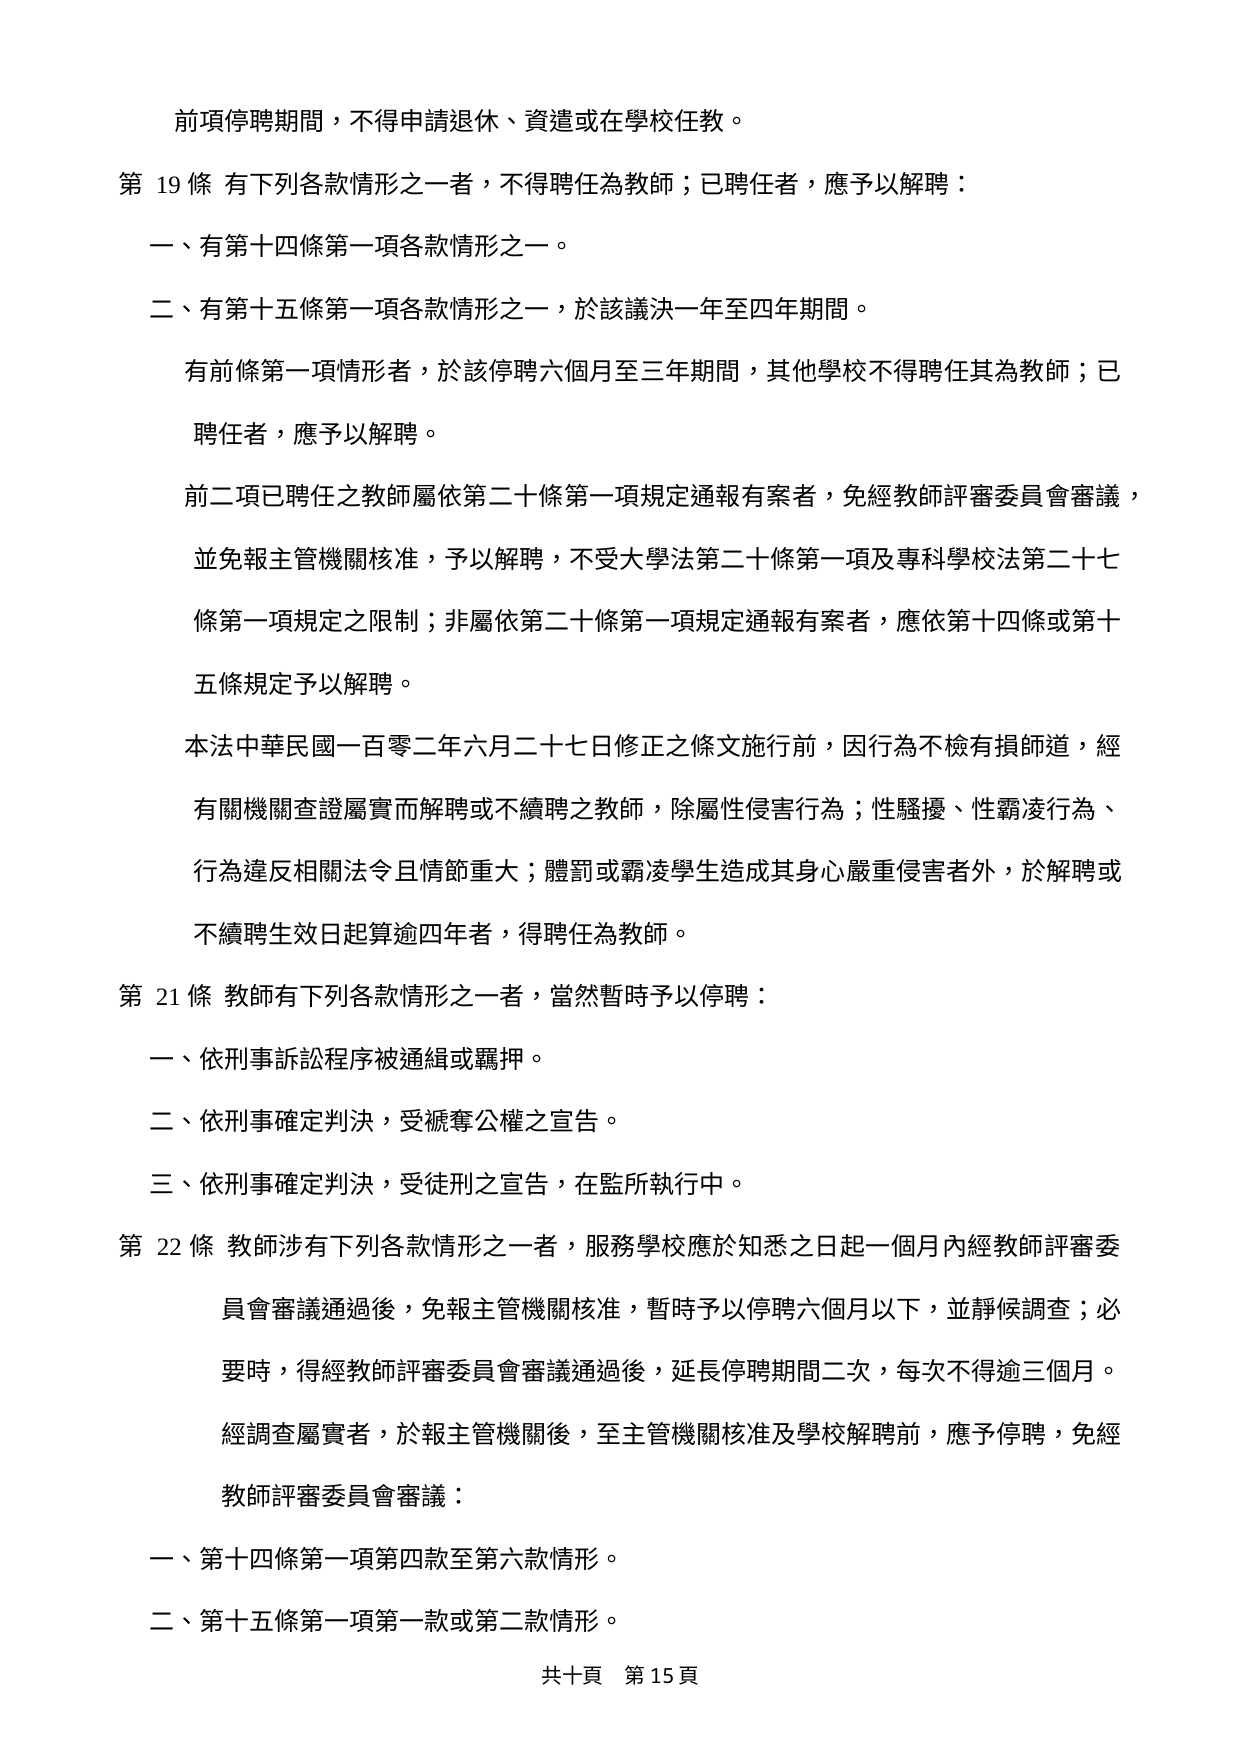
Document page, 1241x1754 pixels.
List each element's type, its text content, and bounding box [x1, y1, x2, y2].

text 二、有第十五條第一項各款情形之一，於該議決一年至四年期間。 [118, 266, 1122, 328]
text 二、依刑事確定判決，受褫奪公權之宣告。 [118, 1078, 1122, 1141]
text 本法中華民國一百零二年六月二十七日修正之條文施行前，因行為不檢有損師道，經有關機關查證屬實而解聘或不續聘之教師，除屬性侵害行為；性騷擾、性霸凌行為、行為違反相關法令且情節重大；體罰或霸凌學生造成其身心嚴重侵害者外，於解聘或不續聘生效日起算逾四年者，得聘任為教師。 [118, 703, 1122, 953]
text 第 21 條 教師有下列各款情形之一者，當然暫時予以停聘： [118, 953, 1122, 1016]
text 一、有第十四條第一項各款情形之一。 [118, 203, 1122, 266]
text 二、第十五條第一項第一款或第二款情形。 [118, 1578, 1122, 1641]
text 第 22 條 教師涉有下列各款情形之一者，服務學校應於知悉之日起一個月內經教師評審委員會審議通過後，免報主管機關核准，暫時予以停聘六個月以下，並靜候調查；必要時，得經教師評審委員會審議通過後，延長停聘期間二次，每次不得逾三個月。經調查屬實者，於報主管機關後，至主管機關核准及學校解聘前，應予停聘，免經教師評審委員會審議： [118, 1203, 1122, 1516]
text 一、依刑事訴訟程序被通緝或羈押。 [118, 1016, 1122, 1078]
text 前二項已聘任之教師屬依第二十條第一項規定通報有案者，免經教師評審委員會審議，並免報主管機關核准，予以解聘，不受大學法第二十條第一項及專科學校法第二十七條第一項規定之限制；非屬依第二十條第一項規定通報有案者，應依第十四條或第十五條規定予以解聘。 [118, 453, 1122, 703]
text 三、依刑事確定判決，受徒刑之宣告，在監所執行中。 [118, 1141, 1122, 1203]
text 第 19 條 有下列各款情形之一者，不得聘任為教師；已聘任者，應予以解聘： [118, 141, 1122, 203]
text 前項停聘期間，不得申請退休、資遣或在學校任教。 [118, 78, 1122, 141]
text 有前條第一項情形者，於該停聘六個月至三年期間，其他學校不得聘任其為教師；已聘任者，應予以解聘。 [118, 328, 1122, 453]
text 一、第十四條第一項第四款至第六款情形。 [118, 1516, 1122, 1578]
